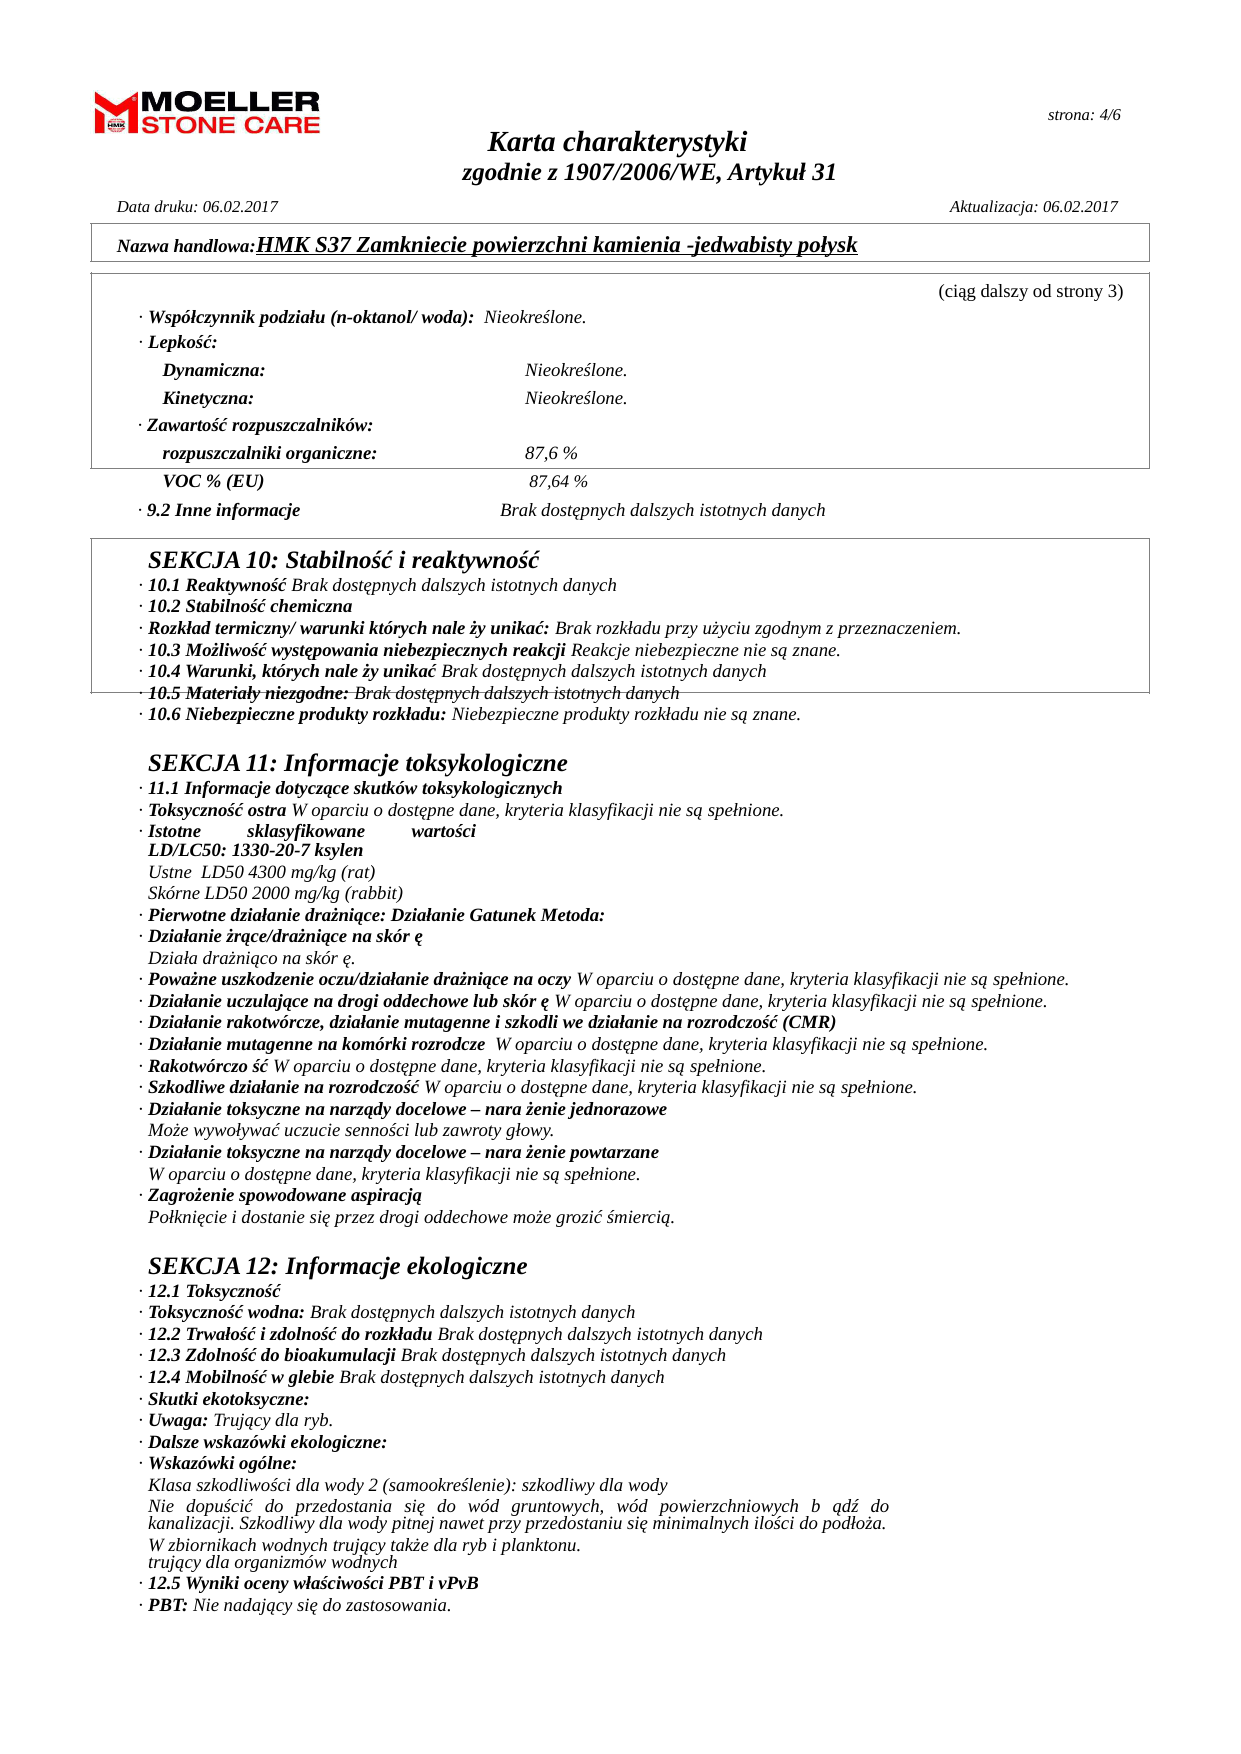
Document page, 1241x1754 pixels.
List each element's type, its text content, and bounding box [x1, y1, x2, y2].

text Ustne LD50 4300 mg/kg (rat) [148, 861, 1123, 882]
list Lepkość: [138, 331, 1123, 353]
list PBT: Nie nadający się do zastosowania. [138, 1594, 1123, 1615]
list 10.1 Reaktywność Brak dostępnych dalszych istotnych danych [138, 574, 1123, 595]
list Pierwotne działanie drażniące: Działanie Gatunek Metoda: [138, 904, 1123, 925]
text Nazwa handlowa:HMK S37 Zamkniecie powierzchni kamienia -jedwabisty połysk [117, 231, 1123, 258]
list Wskazówki ogólne: [138, 1452, 1123, 1474]
text Kinetyczna: Nieokreślone. [162, 381, 1123, 410]
text VOC % (EU) 87,64 % [162, 469, 1123, 493]
list 10.5 Materiały niezgodne: Brak dostępnych dalszych istotnych danych [138, 682, 1123, 692]
list Działanie toksyczne na narządy docelowe – nara żenie powtarzane [138, 1141, 1123, 1162]
list 12.3 Zdolność do bioakumulacji Brak dostępnych dalszych istotnych danych [138, 1344, 1123, 1366]
text · 9.2 Inne informacje Brak dostępnych dalszych istotnych danych [137, 493, 1123, 522]
text Może wywoływać uczucie senności lub zawroty głowy. [148, 1119, 1123, 1141]
list Istotne sklasyfikowane wartości LD/LC50: 1330-20-7 ksylen [138, 820, 478, 861]
list 10.6 Niebezpieczne produkty rozkładu: Niebezpieczne produkty rozkładu nie są znane. [138, 703, 1123, 725]
text (ciąg dalszy od strony 3) [117, 280, 1123, 302]
text Klasa szkodliwości dla wody 2 (samookreślenie): szkodliwy dla wody [148, 1474, 1123, 1495]
list 12.5 Wyniki oceny właściwości PBT i vPvB [138, 1572, 1123, 1594]
list Działanie żrące/drażniące na skór ę [138, 925, 1123, 947]
text Połknięcie i dostanie się przez drogi oddechowe może grozić śmiercią. [148, 1206, 1123, 1227]
list Poważne uszkodzenie oczu/działanie drażniące na oczy W oparciu o dostępne dane, kryteria klasyfikacji nie są spełnione. [138, 968, 1123, 990]
list Rakotwórczo ść W oparciu o dostępne dane, kryteria klasyfikacji nie są spełnione. [138, 1054, 1123, 1076]
list Toksyczność ostra W oparciu o dostępne dane, kryteria klasyfikacji nie są spełnione. [138, 798, 1123, 820]
text SEKCJA 11: Informacje toksykologiczne [148, 748, 1123, 777]
text rozpuszczalniki organiczne: 87,6 % [162, 436, 1123, 464]
text Dynamiczna: Nieokreślone. [162, 353, 1123, 381]
list 10.3 Możliwość występowania niebezpiecznych reakcji Reakcje niebezpieczne nie są znane. [138, 638, 1123, 660]
text SEKCJA 12: Informacje ekologiczne [148, 1251, 1123, 1279]
list 12.4 Mobilność w glebie Brak dostępnych dalszych istotnych danych [138, 1366, 1123, 1387]
text SEKCJA 10: Stabilność i reaktywność [148, 545, 1123, 574]
list 10.5 Materiały niezgodne: Brak dostępnych dalszych istotnych danych [301, 693, 436, 703]
text Działa drażniąco na skór ę. [148, 947, 1123, 968]
text [162, 464, 1123, 468]
list Szkodliwe działanie na rozrodczość W oparciu o dostępne dane, kryteria klasyfikacji nie są spełnione. [138, 1076, 1123, 1098]
text Karta charakterystyki [487, 124, 1123, 157]
text W oparciu o dostępne dane, kryteria klasyfikacji nie są spełnione. [148, 1162, 1123, 1184]
list Uwaga: Trujący dla ryb. [138, 1409, 1123, 1431]
list Działanie rakotwórcze, działanie mutagenne i szkodli we działanie na rozrodczość (CMR) [138, 1011, 1123, 1033]
text zgodnie z 1907/2006/WE, Artykuł 31 [462, 157, 1123, 186]
list 10.5 Materiały niezgodne: Brak dostępnych dalszych istotnych danych [436, 693, 1123, 703]
text Skórne LD50 2000 mg/kg (rabbit) [148, 882, 1123, 904]
list Rozkład termiczny/ warunki których nale ży unikać: Brak rozkładu przy użyciu zgodnym z przeznaczeniem. [138, 617, 1123, 638]
text · Zawartość rozpuszczalników: [137, 414, 1123, 436]
list 12.1 Toksyczność [138, 1279, 1123, 1301]
list 10.4 Warunki, których nale ży unikać Brak dostępnych dalszych istotnych danych [138, 660, 1123, 682]
list Toksyczność wodna: Brak dostępnych dalszych istotnych danych [138, 1301, 1123, 1323]
text Nie dopuścić do przedostania się do wód gruntowych, wód powierzchniowych b ądź do kanalizacji. Szkodliwy dla wody pitnej nawet przy przedostaniu się minimalnych ilości do podłoża. [148, 1495, 892, 1534]
list Skutki ekotoksyczne: [138, 1387, 1123, 1409]
list 12.2 Trwałość i zdolność do rozkładu Brak dostępnych dalszych istotnych danych [138, 1323, 1123, 1344]
text W zbiornikach wodnych trujący także dla ryb i planktonu. trujący dla organizmów wodnych [148, 1534, 584, 1572]
list Współczynnik podziału (n-oktanol/ woda): Nieokreślone. [138, 306, 1123, 328]
list 10.2 Stabilność chemiczna [138, 595, 1123, 617]
picture [90, 90, 323, 134]
text strona: 4/6 [1048, 105, 1123, 124]
text Data druku: 06.02.2017 Aktualizacja: 06.02.2017 [117, 189, 1123, 218]
list 10.5 Materiały niezgodne: Brak dostępnych dalszych istotnych danych [138, 693, 302, 703]
list Działanie toksyczne na narządy docelowe – nara żenie jednorazowe [138, 1098, 1123, 1119]
list Działanie uczulające na drogi oddechowe lub skór ę W oparciu o dostępne dane, kryteria klasyfikacji nie są spełnione. [138, 990, 1123, 1011]
list Dalsze wskazówki ekologiczne: [138, 1431, 1123, 1452]
list Zagrożenie spowodowane aspiracją [138, 1184, 1123, 1206]
list 11.1 Informacje dotyczące skutków toksykologicznych [138, 777, 1123, 798]
list Działanie mutagenne na komórki rozrodcze W oparciu o dostępne dane, kryteria klasyfikacji nie są spełnione. [138, 1033, 1123, 1054]
